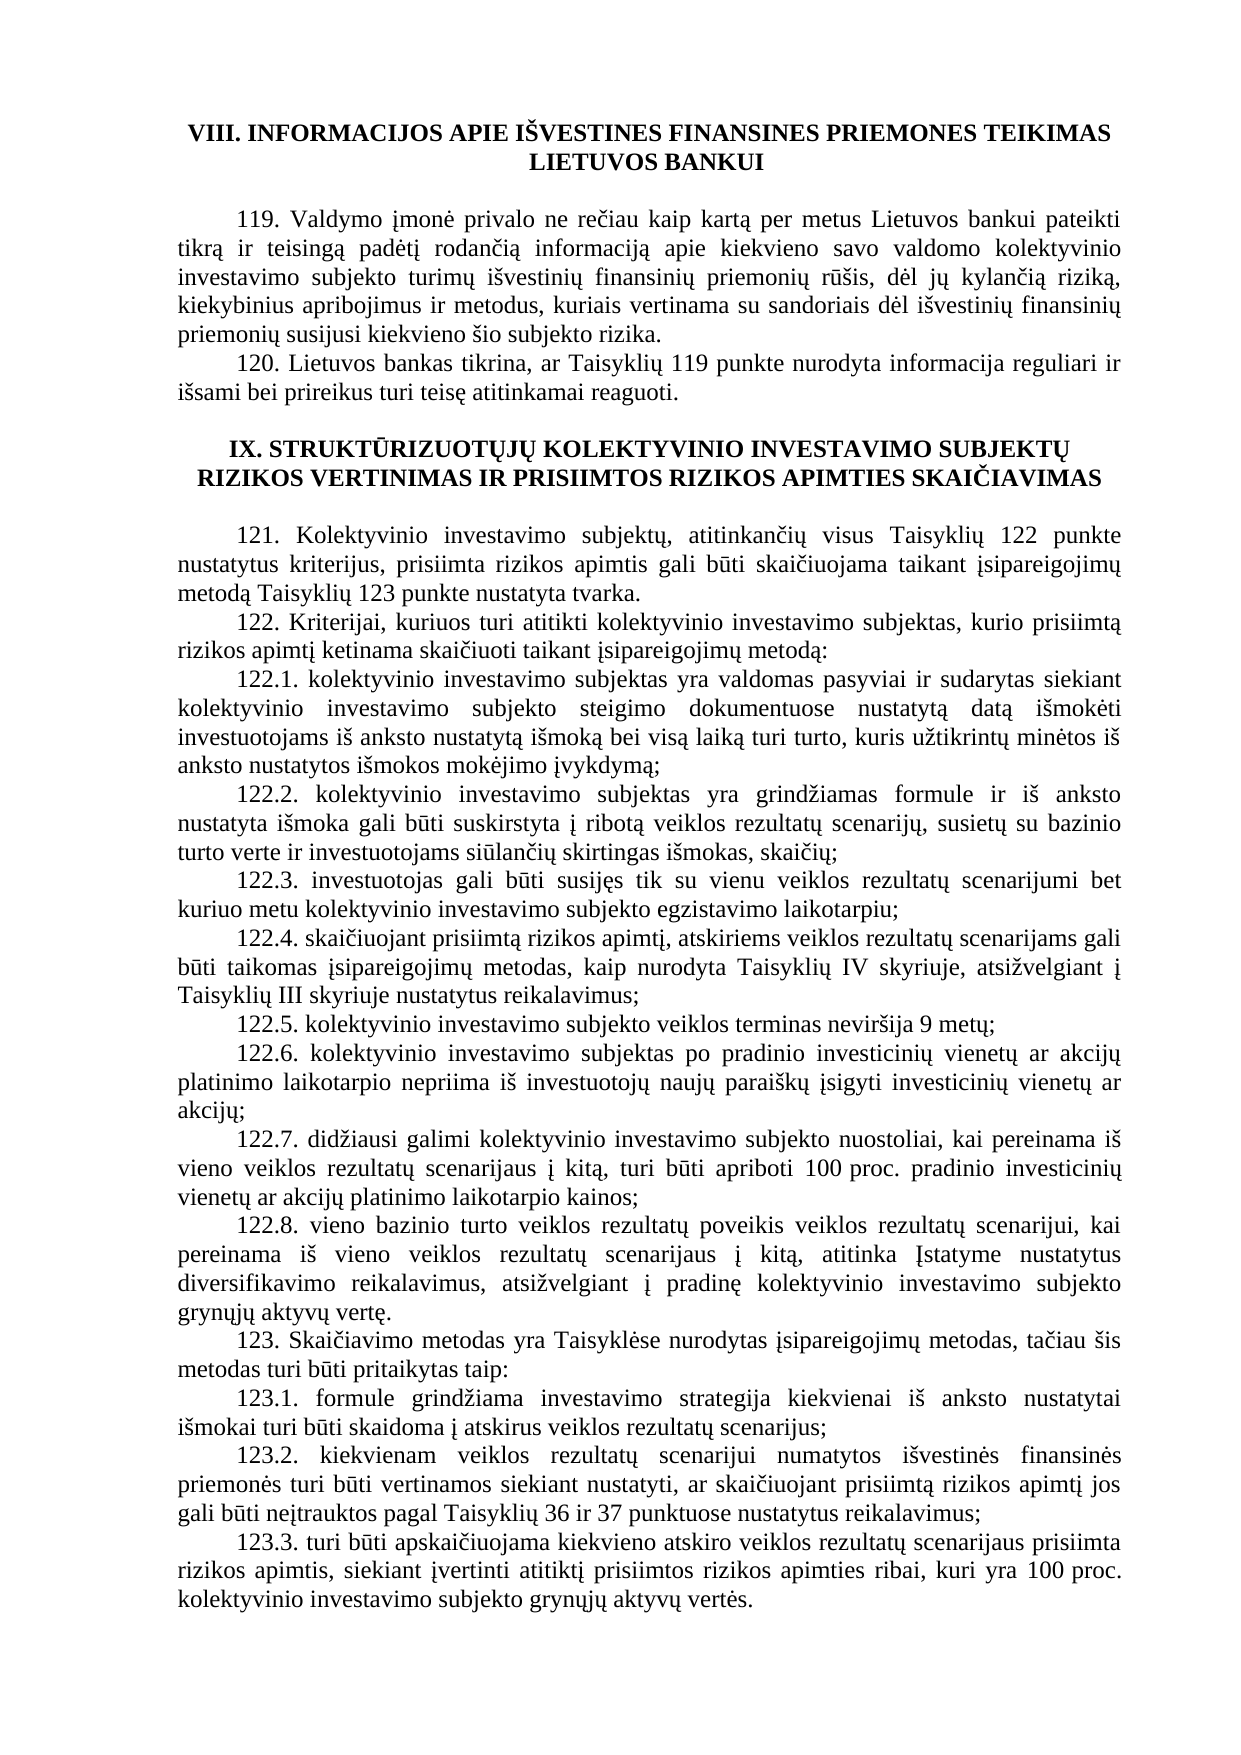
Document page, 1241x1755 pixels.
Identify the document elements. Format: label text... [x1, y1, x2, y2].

text 122.8. vieno bazinio turto veiklos rezultatų poveikis veiklos rezultatų scenarijui, kai pereinama iš vieno veiklos rezultatų scenarijaus į kitą, atitinka Įstatyme nustatytus diversifikavimo reikalavimus, atsižvelgiant į pradinę kolektyvinio investavimo subjekto grynųjų aktyvų vertę. [177, 1211, 1122, 1326]
text 123.3. turi būti apskaičiuojama kiekvieno atskiro veiklos rezultatų scenarijaus prisiimta rizikos apimtis, siekiant įvertinti atitiktį prisiimtos rizikos apimties ribai, kuri yra 100 proc. kolektyvinio investavimo subjekto grynųjų aktyvų vertės. [177, 1527, 1122, 1613]
text 119. Valdymo įmonė privalo ne rečiau kaip kartą per metus Lietuvos bankui pateikti tikrą ir teisingą padėtį rodančią informaciją apie kiekvieno savo valdomo kolektyvinio investavimo subjekto turimų išvestinių finansinių priemonių rūšis, dėl jų kylančią riziką, kiekybinius apribojimus ir metodus, kuriais vertinama su sandoriais dėl išvestinių finansinių priemonių susijusi kiekvieno šio subjekto rizika. [177, 204, 1122, 348]
text 121. Kolektyvinio investavimo subjektų, atitinkančių visus Taisyklių 122 punkte nustatytus kriterijus, prisiimta rizikos apimtis gali būti skaičiuojama taikant įsipareigojimų metodą Taisyklių 123 punkte nustatyta tvarka. [177, 521, 1122, 607]
text 122.5. kolektyvinio investavimo subjekto veiklos terminas neviršija 9 metų; [177, 1009, 1122, 1038]
text 122.4. skaičiuojant prisiimtą rizikos apimtį, atskiriems veiklos rezultatų scenarijams gali būti taikomas įsipareigojimų metodas, kaip nurodyta Taisyklių IV skyriuje, atsižvelgiant į Taisyklių III skyriuje nustatytus reikalavimus; [177, 923, 1122, 1009]
text 122.6. kolektyvinio investavimo subjektas po pradinio investicinių vienetų ar akcijų platinimo laikotarpio nepriima iš investuotojų naujų paraiškų įsigyti investicinių vienetų ar akcijų; [177, 1038, 1122, 1124]
text 122.1. kolektyvinio investavimo subjektas yra valdomas pasyviai ir sudarytas siekiant kolektyvinio investavimo subjekto steigimo dokumentuose nustatytą datą išmokėti investuotojams iš anksto nustatytą išmoką bei visą laiką turi turto, kuris užtikrintų minėtos iš anksto nustatytos išmokos mokėjimo įvykdymą; [177, 664, 1122, 779]
text 123.1. formule grindžiama investavimo strategija kiekvienai iš anksto nustatytai išmokai turi būti skaidoma į atskirus veiklos rezultatų scenarijus; [177, 1383, 1122, 1441]
text 122.2. kolektyvinio investavimo subjektas yra grindžiamas formule ir iš anksto nustatyta išmoka gali būti suskirstyta į ribotą veiklos rezultatų scenarijų, susietų su bazinio turto verte ir investuotojams siūlančių skirtingas išmokas, skaičių; [177, 779, 1122, 866]
text 122. Kriterijai, kuriuos turi atitikti kolektyvinio investavimo subjektas, kurio prisiimtą rizikos apimtį ketinama skaičiuoti taikant įsipareigojimų metodą: [177, 607, 1122, 664]
text 123. Skaičiavimo metodas yra Taisyklėse nurodytas įsipareigojimų metodas, tačiau šis metodas turi būti pritaikytas taip: [177, 1326, 1122, 1383]
text 123.2. kiekvienam veiklos rezultatų scenarijui numatytos išvestinės finansinės priemonės turi būti vertinamos siekiant nustatyti, ar skaičiuojant prisiimtą rizikos apimtį jos gali būti neįtrauktos pagal Taisyklių 36 ir 37 punktuose nustatytus reikalavimus; [177, 1441, 1122, 1527]
text 122.7. didžiausi galimi kolektyvinio investavimo subjekto nuostoliai, kai pereinama iš vieno veiklos rezultatų scenarijaus į kitą, turi būti apriboti 100 proc. pradinio investicinių vienetų ar akcijų platinimo laikotarpio kainos; [177, 1124, 1122, 1211]
text IX. STRUKTŪRIZUOTŲJŲ KOLEKTYVINIO INVESTAVIMO SUBJEKTŲ RIZIKOS VERTINIMAS IR PRISIIMTOS RIZIKOS APIMTIES SKAIČIAVIMAS [177, 434, 1122, 492]
text 120. Lietuvos bankas tikrina, ar Taisyklių 119 punkte nurodyta informacija reguliari ir išsami bei prireikus turi teisę atitinkamai reaguoti. [177, 348, 1122, 406]
text VIII. INFORMACIJOS APIE IŠVESTINES FINANSINES PRIEMONES TEIKIMAS LIETUVOS BANKUI [177, 118, 1122, 176]
text 122.3. investuotojas gali būti susijęs tik su vienu veiklos rezultatų scenarijumi bet kuriuo metu kolektyvinio investavimo subjekto egzistavimo laikotarpiu; [177, 866, 1122, 923]
